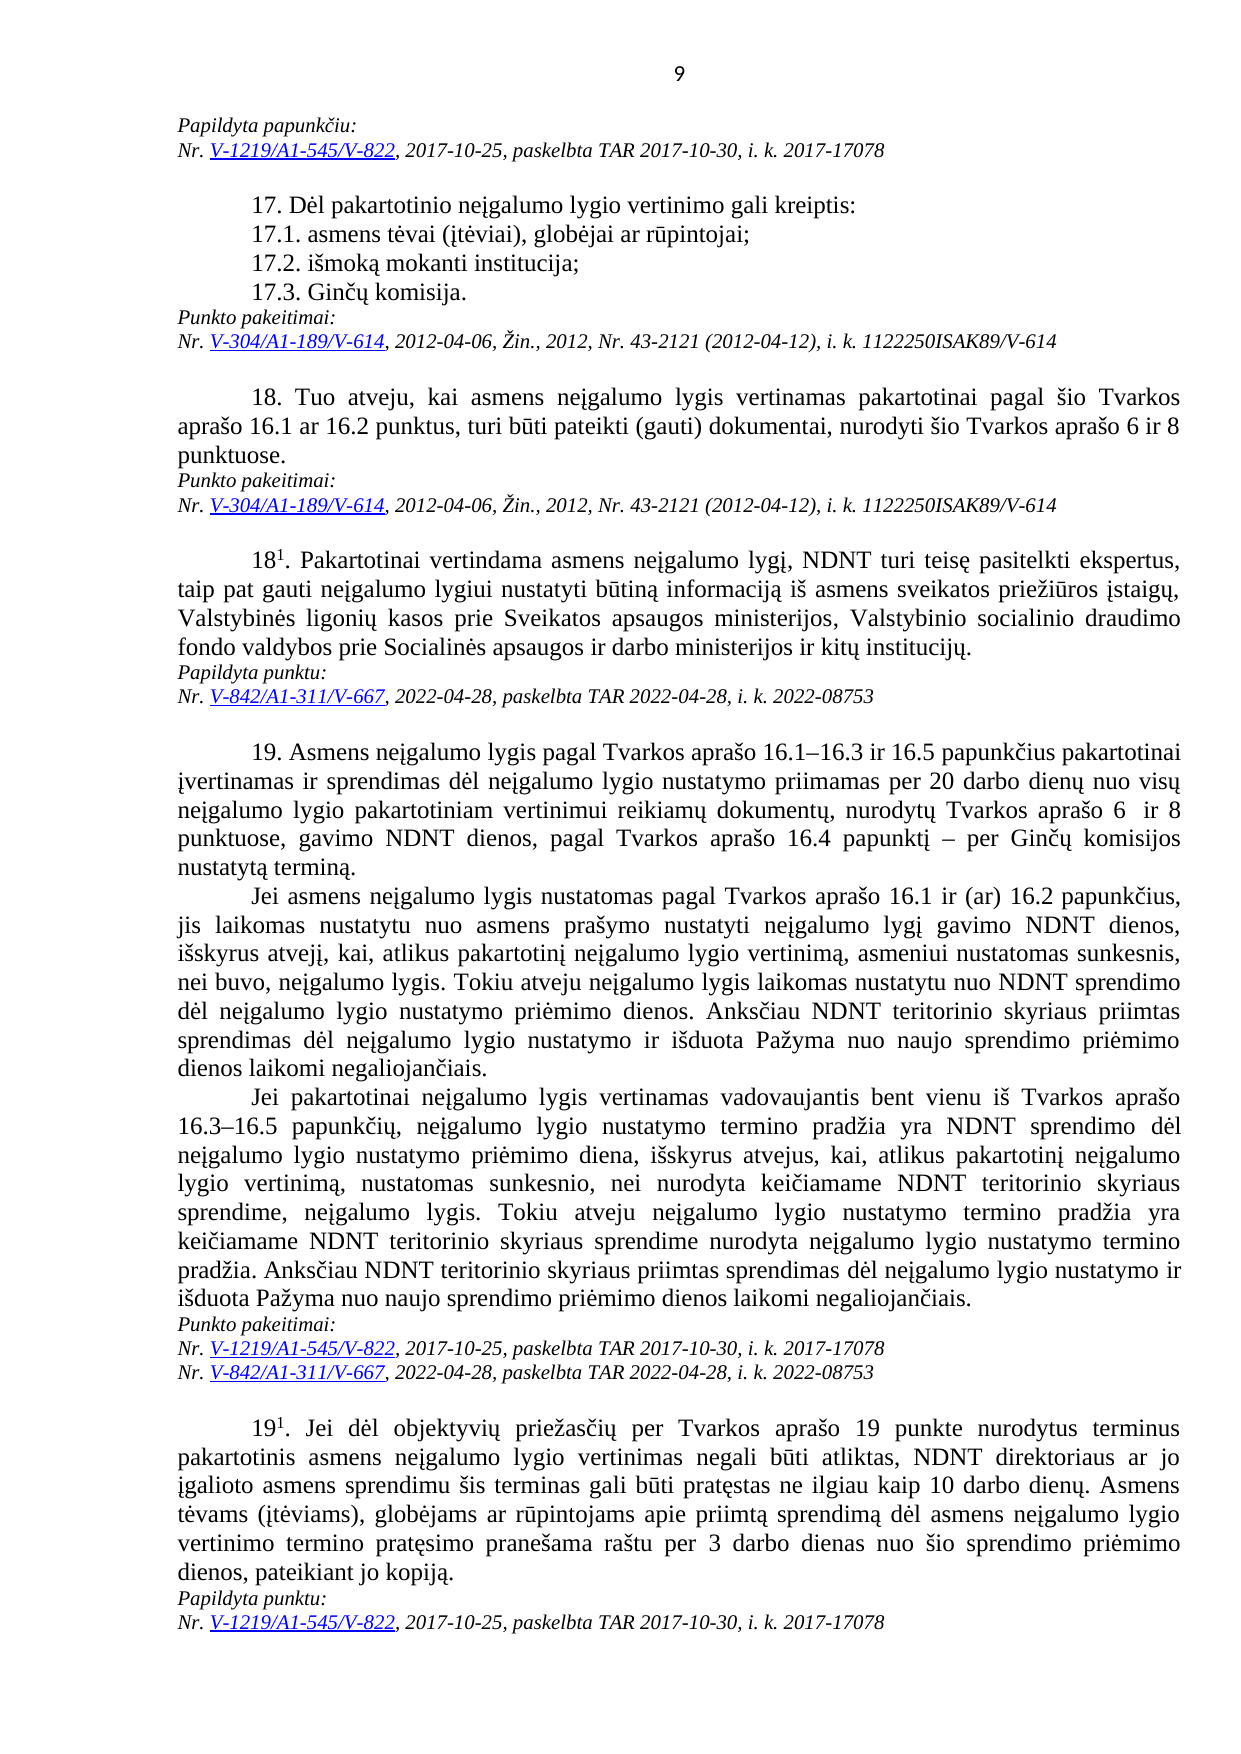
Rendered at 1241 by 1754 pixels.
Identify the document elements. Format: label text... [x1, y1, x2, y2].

text Jei pakartotinai neįgalumo lygis vertinamas vadovaujantis bent vienu iš Tvarkos aprašo 16.3–16.5 papunkčių, neįgalumo lygio nustatymo termino pradžia yra NDNT sprendimo dėl neįgalumo lygio nustatymo priėmimo diena, išskyrus atvejus, kai, atlikus pakartotinį neįgalumo lygio vertinimą, nustatomas sunkesnio, nei nurodyta keičiamame NDNT teritorinio skyriaus sprendime, neįgalumo lygis. Tokiu atveju neįgalumo lygio nustatymo termino pradžia yra keičiamame NDNT teritorinio skyriaus sprendime nurodyta neįgalumo lygio nustatymo termino pradžia. Anksčiau NDNT teritorinio skyriaus priimtas sprendimas dėl neįgalumo lygio nustatymo ir išduota Pažyma nuo naujo sprendimo priėmimo dienos laikomi negaliojančiais. [177, 1082, 1181, 1312]
text 17.1. asmens tėvai (įtėviai), globėjai ar rūpintojai; [177, 219, 1181, 248]
text Papildyta papunkčiu: [177, 113, 1181, 137]
text Papildyta punktu: [177, 1586, 1181, 1610]
text 19. Asmens neįgalumo lygis pagal Tvarkos aprašo 16.1–16.3 ir 16.5 papunkčius pakartotinai įvertinamas ir sprendimas dėl neįgalumo lygio nustatymo priimamas per 20 darbo dienų nuo visų neįgalumo lygio pakartotiniam vertinimui reikiamų dokumentų, nurodytų Tvarkos aprašo 6 ir 8 punktuose, gavimo NDNT dienos, pagal Tvarkos aprašo 16.4 papunktį – per Ginčų komisijos nustatytą terminą. [177, 737, 1181, 881]
text Nr. V-1219/A1-545/V-822, 2017-10-25, paskelbta TAR 2017-10-30, i. k. 2017-17078 [177, 1336, 1181, 1360]
text Papildyta punktu: [177, 660, 1181, 684]
text 181. Pakartotinai vertindama asmens neįgalumo lygį, NDNT turi teisę pasitelkti ekspertus, taip pat gauti neįgalumo lygiui nustatyti būtiną informaciją iš asmens sveikatos priežiūros įstaigų, Valstybinės ligonių kasos prie Sveikatos apsaugos ministerijos, Valstybinio socialinio draudimo fondo valdybos prie Socialinės apsaugos ir darbo ministerijos ir kitų institucijų. [177, 545, 1181, 660]
text 191. Jei dėl objektyvių priežasčių per Tvarkos aprašo 19 punkte nurodytus terminus pakartotinis asmens neįgalumo lygio vertinimas negali būti atliktas, NDNT direktoriaus ar jo įgalioto asmens sprendimu šis terminas gali būti pratęstas ne ilgiau kaip 10 darbo dienų. Asmens tėvams (įtėviams), globėjams ar rūpintojams apie priimtą sprendimą dėl asmens neįgalumo lygio vertinimo termino pratęsimo pranešama raštu per 3 darbo dienas nuo šio sprendimo priėmimo dienos, pateikiant jo kopiją. [177, 1413, 1181, 1586]
text 18. Tuo atveju, kai asmens neįgalumo lygis vertinamas pakartotinai pagal šio Tvarkos aprašo 16.1 ar 16.2 punktus, turi būti pateikti (gauti) dokumentai, nurodyti šio Tvarkos aprašo 6 ir 8 punktuose. [177, 382, 1181, 468]
text Punkto pakeitimai: [177, 468, 1181, 492]
text Nr. V-842/A1-311/V-667, 2022-04-28, paskelbta TAR 2022-04-28, i. k. 2022-08753 [177, 1360, 1181, 1384]
text Nr. V-1219/A1-545/V-822, 2017-10-25, paskelbta TAR 2017-10-30, i. k. 2017-17078 [177, 1610, 1181, 1634]
text Nr. V-304/A1-189/V-614, 2012-04-06, Žin., 2012, Nr. 43-2121 (2012-04-12), i. k. 1122250ISAK89/V-614 [177, 492, 1181, 517]
text Nr. V-304/A1-189/V-614, 2012-04-06, Žin., 2012, Nr. 43-2121 (2012-04-12), i. k. 1122250ISAK89/V-614 [177, 329, 1181, 353]
text Nr. V-842/A1-311/V-667, 2022-04-28, paskelbta TAR 2022-04-28, i. k. 2022-08753 [177, 684, 1181, 708]
text Punkto pakeitimai: [177, 1312, 1181, 1336]
text 17. Dėl pakartotinio neįgalumo lygio vertinimo gali kreiptis: [177, 190, 1181, 219]
text Jei asmens neįgalumo lygis nustatomas pagal Tvarkos aprašo 16.1 ir (ar) 16.2 papunkčius, jis laikomas nustatytu nuo asmens prašymo nustatyti neįgalumo lygį gavimo NDNT dienos, išskyrus atvejį, kai, atlikus pakartotinį neįgalumo lygio vertinimą, asmeniui nustatomas sunkesnis, nei buvo, neįgalumo lygis. Tokiu atveju neįgalumo lygis laikomas nustatytu nuo NDNT sprendimo dėl neįgalumo lygio nustatymo priėmimo dienos. Anksčiau NDNT teritorinio skyriaus priimtas sprendimas dėl neįgalumo lygio nustatymo ir išduota Pažyma nuo naujo sprendimo priėmimo dienos laikomi negaliojančiais. [177, 881, 1181, 1082]
text 17.2. išmoką mokanti institucija; [177, 248, 1181, 277]
text Nr. V-1219/A1-545/V-822, 2017-10-25, paskelbta TAR 2017-10-30, i. k. 2017-17078 [177, 137, 1181, 162]
text 17.3. Ginčų komisija. [177, 277, 1181, 305]
text Punkto pakeitimai: [177, 305, 1181, 329]
